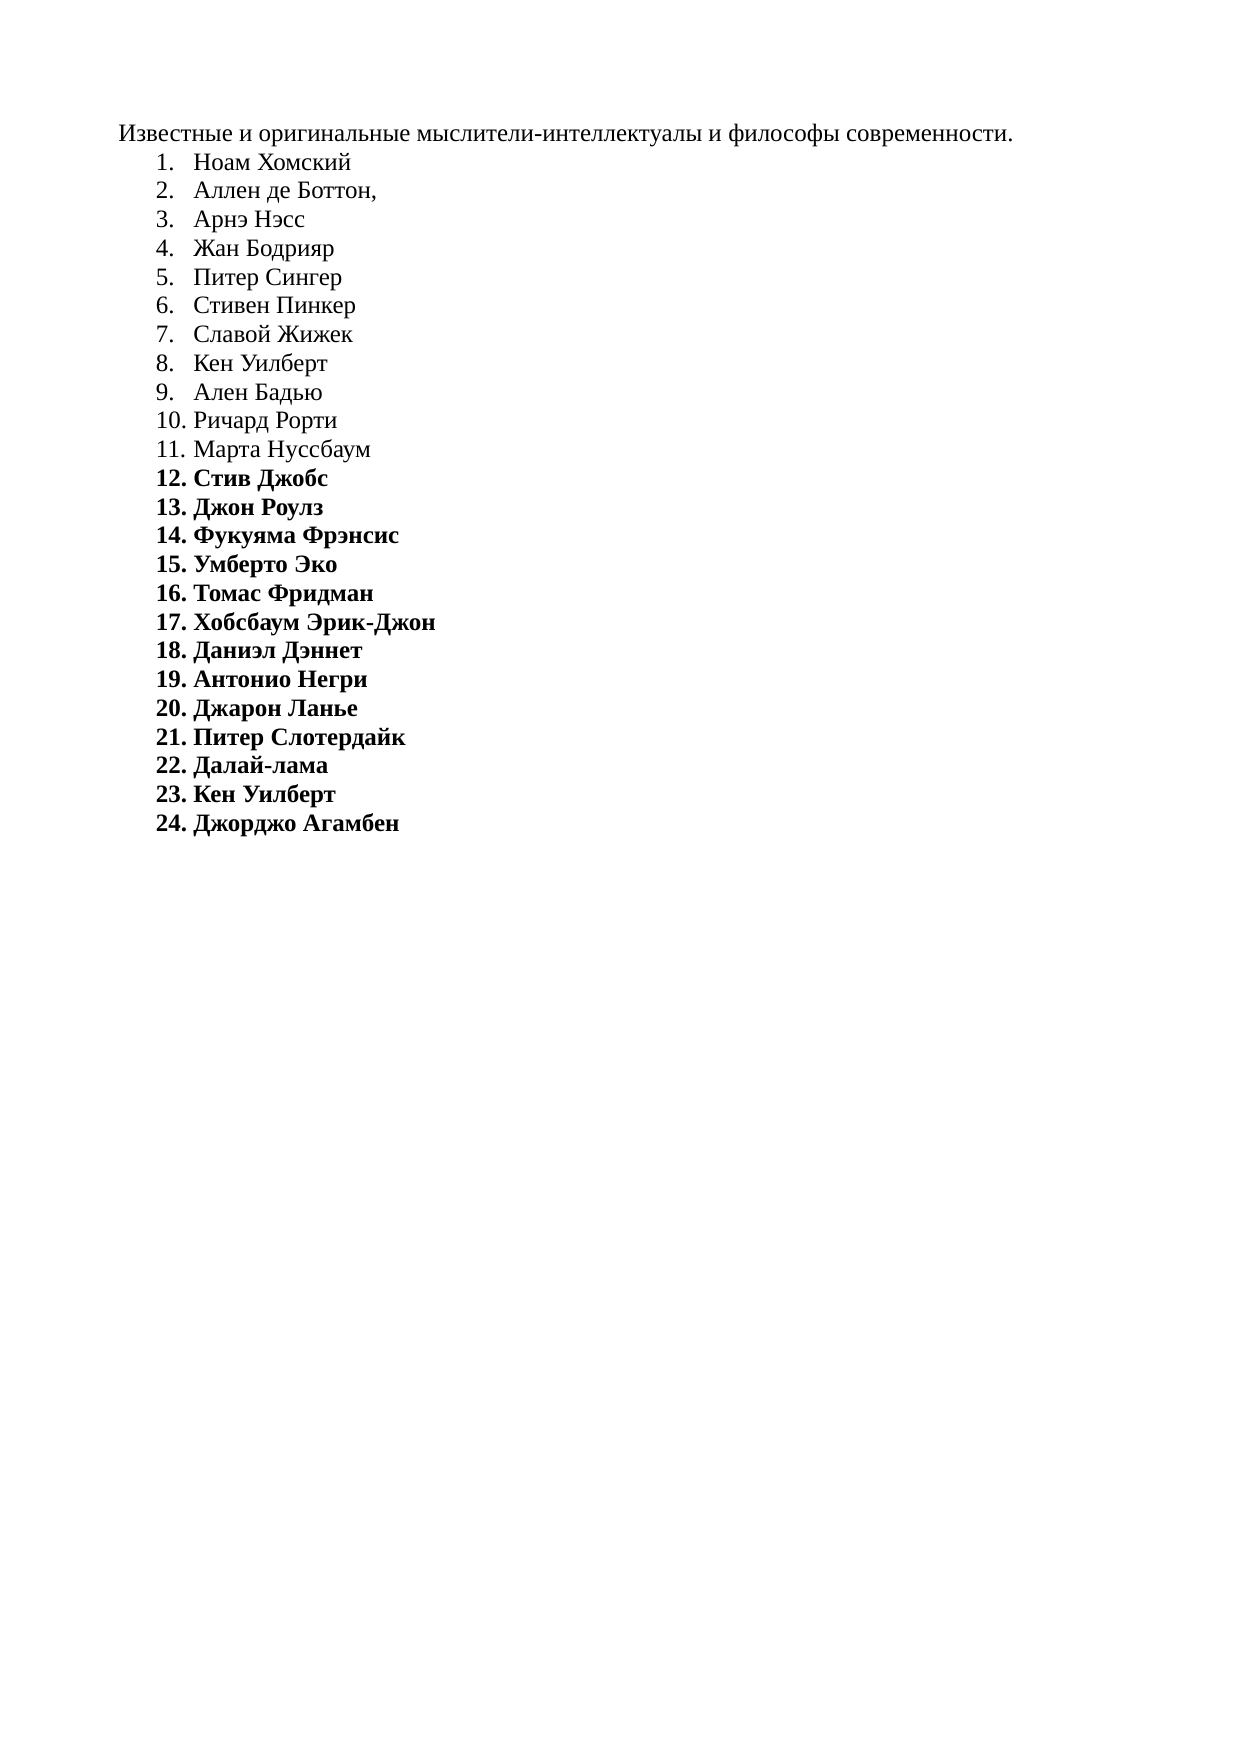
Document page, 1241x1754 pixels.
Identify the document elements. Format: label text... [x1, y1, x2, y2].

list Славой Жижек [156, 319, 1122, 348]
list Томас Фридман [156, 578, 1122, 607]
list Джарон Ланье [156, 693, 1122, 722]
list Джон Роулз [156, 492, 1122, 521]
list Жан Бодрияр [156, 233, 1122, 262]
list Аллен де Боттон, [156, 176, 1122, 204]
list Кен Уилберт [156, 779, 1122, 808]
list Даниэл Дэннет [156, 636, 1122, 664]
list Кен Уилберт [156, 348, 1122, 377]
list Умберто Эко [156, 549, 1122, 578]
list Питер Слотердайк [156, 722, 1122, 751]
list Джорджо Агамбен [156, 808, 1122, 837]
list Ален Бадью [156, 377, 1122, 406]
text Известные и оригинальные мыслители-интеллектуалы и философы современности. [118, 118, 1122, 147]
list Далай-лама [156, 751, 1122, 779]
list Стив Джобс [156, 463, 1122, 492]
list Стивен Пинкер [156, 291, 1122, 319]
list Марта Нуссбаум [156, 434, 1122, 463]
list Ноам Хомский [156, 147, 1122, 176]
list Ричард Рорти [156, 406, 1122, 434]
list Арнэ Нэсс [156, 204, 1122, 233]
list Антонио Негри [156, 664, 1122, 693]
list Хобсбаум Эрик-Джон [156, 607, 1122, 636]
list Фукуяма Фрэнсис [156, 521, 1122, 549]
list Питер Сингер [156, 262, 1122, 291]
